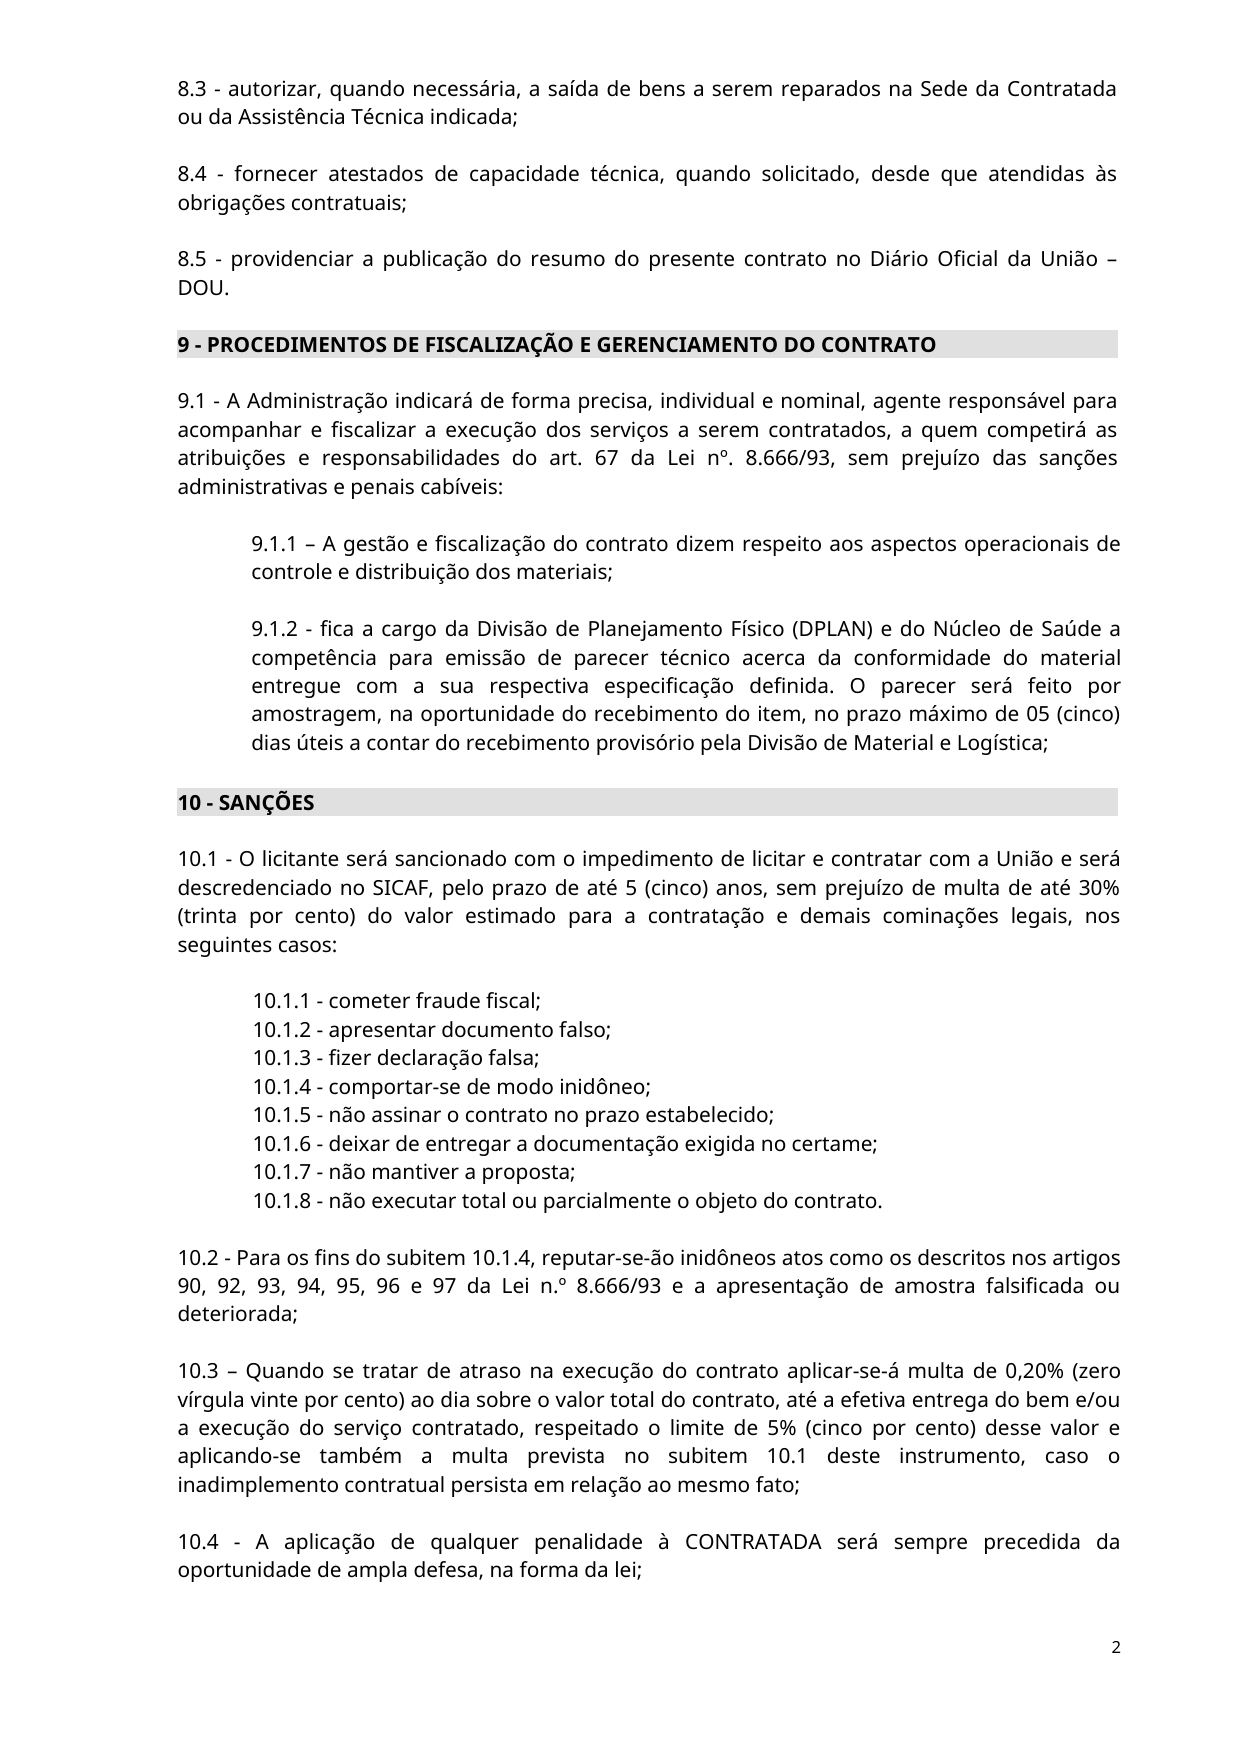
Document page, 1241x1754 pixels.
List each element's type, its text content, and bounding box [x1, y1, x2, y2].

text 9.1.2 - fica a cargo da Divisão de Planejamento Físico (DPLAN) e do Núcleo de Saúde a competência para emissão de parecer técnico acerca da conformidade do material entregue com a sua respectiva especificação definida. O parecer será feito por amostragem, na oportunidade do recebimento do item, no prazo máximo de 05 (cinco) dias úteis a contar do recebimento provisório pela Divisão de Material e Logística; [251, 614, 1122, 756]
text 10.2 - Para os fins do subitem 10.1.4, reputar-se-ão inidôneos atos como os descritos nos artigos 90, 92, 93, 94, 95, 96 e 97 da Lei n.º 8.666/93 e a apresentação de amostra falsificada ou deteriorada; [177, 1243, 1122, 1328]
text 10.1.8 - não executar total ou parcialmente o objeto do contrato. [252, 1186, 1122, 1214]
text 9 - PROCEDIMENTOS DE FISCALIZAÇÃO E GERENCIAMENTO DO CONTRATO [177, 330, 1118, 358]
text 10.4 - A aplicação de qualquer penalidade à CONTRATADA será sempre precedida da oportunidade de ampla defesa, na forma da lei; [177, 1527, 1122, 1584]
text 10.1.3 - fizer declaração falsa; [252, 1043, 1122, 1072]
text 8.4 - fornecer atestados de capacidade técnica, quando solicitado, desde que atendidas às obrigações contratuais; [177, 159, 1118, 216]
text 10.1.2 - apresentar documento falso; [252, 1015, 1122, 1043]
text 8.3 - autorizar, quando necessária, a saída de bens a serem reparados na Sede da Contratada ou da Assistência Técnica indicada; [177, 74, 1118, 131]
text 10.1.7 - não mantiver a proposta; [252, 1157, 1122, 1186]
text 9.1.1 – A gestão e fiscalização do contrato dizem respeito aos aspectos operacionais de controle e distribuição dos materiais; [251, 529, 1122, 586]
text 8.5 - providenciar a publicação do resumo do presente contrato no Diário Oficial da União – DOU. [177, 244, 1118, 301]
text 10.1.1 - cometer fraude fiscal; [252, 987, 1122, 1015]
text 10.1 - O licitante será sancionado com o impedimento de licitar e contratar com a União e será descredenciado no SICAF, pelo prazo de até 5 (cinco) anos, sem prejuízo de multa de até 30% (trinta por cento) do valor estimado para a contratação e demais cominações legais, nos seguintes casos: [177, 844, 1122, 958]
text 10.1.5 - não assinar o contrato no prazo estabelecido; [252, 1100, 1122, 1129]
text 10.1.6 - deixar de entregar a documentação exigida no certame; [252, 1129, 1122, 1157]
text 10 - SANÇÕES [177, 788, 1118, 816]
text 10.1.4 - comportar-se de modo inidôneo; [252, 1072, 1122, 1100]
text 10.3 – Quando se tratar de atraso na execução do contrato aplicar-se-á multa de 0,20% (zero vírgula vinte por cento) ao dia sobre o valor total do contrato, até a efetiva entrega do bem e/ou a execução do serviço contratado, respeitado o limite de 5% (cinco por cento) desse valor e aplicando-se também a multa prevista no subitem 10.1 deste instrumento, caso o inadimplemento contratual persista em relação ao mesmo fato; [177, 1356, 1122, 1498]
text 9.1 - A Administração indicará de forma precisa, individual e nominal, agente responsável para acompanhar e fiscalizar a execução dos serviços a serem contratados, a quem competirá as atribuições e responsabilidades do art. 67 da Lei nº. 8.666/93, sem prejuízo das sanções administrativas e penais cabíveis: [177, 387, 1118, 500]
